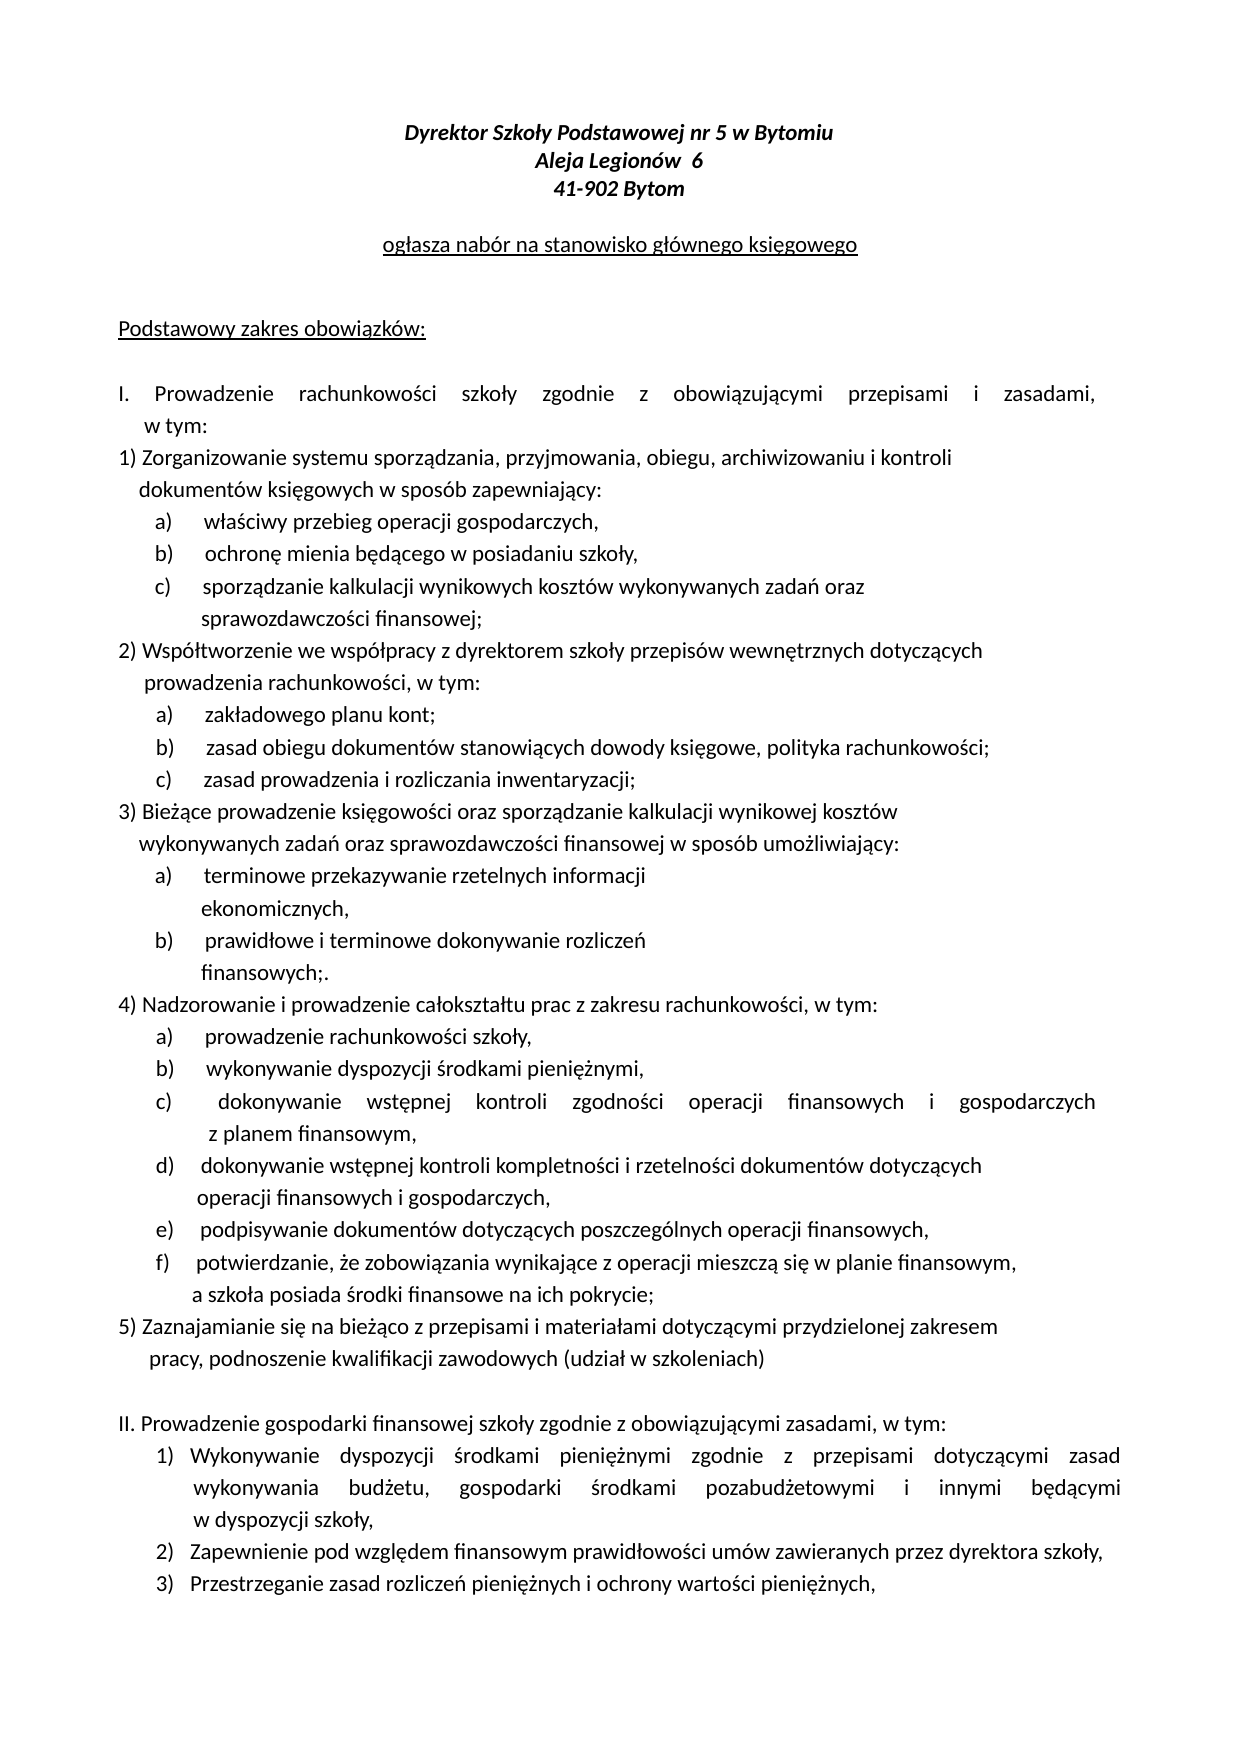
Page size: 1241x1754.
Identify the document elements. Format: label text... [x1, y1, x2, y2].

text 1) Zorganizowanie systemu sporządzania, przyjmowania, obiegu, archiwizowaniu i kontroli [118, 443, 1122, 471]
text 2) Współtworzenie we współpracy z dyrektorem szkoły przepisów wewnętrznych dotyczących [118, 636, 1122, 664]
text 41-902 Bytom [118, 174, 1122, 202]
text a) prowadzenie rachunkowości szkoły, [156, 1022, 1122, 1050]
text f) potwierdzanie, że zobowiązania wynikające z operacji mieszczą się w planie finansowym, [156, 1248, 1122, 1276]
text 5) Zaznajamianie się na bieżąco z przepisami i materiałami dotyczącymi przydzielonej zakresem [118, 1312, 1122, 1340]
text a szkoła posiada środki finansowe na ich pokrycie; [156, 1280, 1122, 1308]
text c) sporządzanie kalkulacji wynikowych kosztów wykonywanych zadań oraz [154, 572, 1122, 600]
text b) ochronę mienia będącego w posiadaniu szkoły, [154, 539, 1122, 568]
text b) wykonywanie dyspozycji środkami pieniężnymi, [156, 1054, 1122, 1083]
text d) dokonywanie wstępnej kontroli kompletności i rzetelności dokumentów dotyczących [156, 1151, 1122, 1179]
text finansowych;. [154, 958, 1122, 986]
text dokumentów księgowych w sposób zapewniający: [118, 475, 1122, 503]
text pracy, podnoszenie kwalifikacji zawodowych (udział w szkoleniach) [118, 1344, 1122, 1372]
text I. Prowadzenie rachunkowości szkoły zgodnie z obowiązującymi przepisami i zasadami, w tym: [118, 379, 1122, 439]
text b) zasad obiegu dokumentów stanowiących dowody księgowe, polityka rachunkowości; [156, 733, 1122, 761]
text ogłasza nabór na stanowisko głównego księgowego [118, 202, 1122, 258]
text c) dokonywanie wstępnej kontroli zgodności operacji finansowych i gospodarczych z planem finansowym, [156, 1087, 1122, 1147]
text 4) Nadzorowanie i prowadzenie całokształtu prac z zakresu rachunkowości, w tym: [118, 990, 1122, 1018]
text wykonywanych zadań oraz sprawozdawczości finansowej w sposób umożliwiający: [118, 829, 1122, 857]
text 3) Przestrzeganie zasad rozliczeń pieniężnych i ochrony wartości pieniężnych, [156, 1569, 1122, 1598]
text 1) Wykonywanie dyspozycji środkami pieniężnymi zgodnie z przepisami dotyczącymi zasad wykonywania budżetu, gospodarki środkami pozabudżetowymi i innymi będącymi w dyspozycji szkoły, [156, 1441, 1122, 1533]
text prowadzenia rachunkowości, w tym: [118, 668, 1122, 696]
text a) właściwy przebieg operacji gospodarczych, [154, 507, 1122, 535]
text c) zasad prowadzenia i rozliczania inwentaryzacji; [156, 765, 1122, 793]
text e) podpisywanie dokumentów dotyczących poszczególnych operacji finansowych, [156, 1216, 1122, 1243]
text a) terminowe przekazywanie rzetelnych informacji [154, 861, 1122, 889]
text II. Prowadzenie gospodarki finansowej szkoły zgodnie z obowiązującymi zasadami, w tym: [118, 1409, 1122, 1437]
text ekonomicznych, [154, 894, 1122, 922]
text Podstawowy zakres obowiązków: [118, 314, 1122, 342]
text a) zakładowego planu kont; [156, 701, 1122, 728]
text sprawozdawczości finansowej; [154, 604, 1122, 632]
text operacji finansowych i gospodarczych, [156, 1183, 1122, 1211]
text Dyrektor Szkoły Podstawowej nr 5 w Bytomiu [118, 118, 1122, 146]
text b) prawidłowe i terminowe dokonywanie rozliczeń [154, 926, 1122, 954]
text 2) Zapewnienie pod względem finansowym prawidłowości umów zawieranych przez dyrektora szkoły, [156, 1537, 1122, 1565]
text 3) Bieżące prowadzenie księgowości oraz sporządzanie kalkulacji wynikowej kosztów [118, 797, 1122, 825]
text Aleja Legionów 6 [118, 146, 1122, 174]
